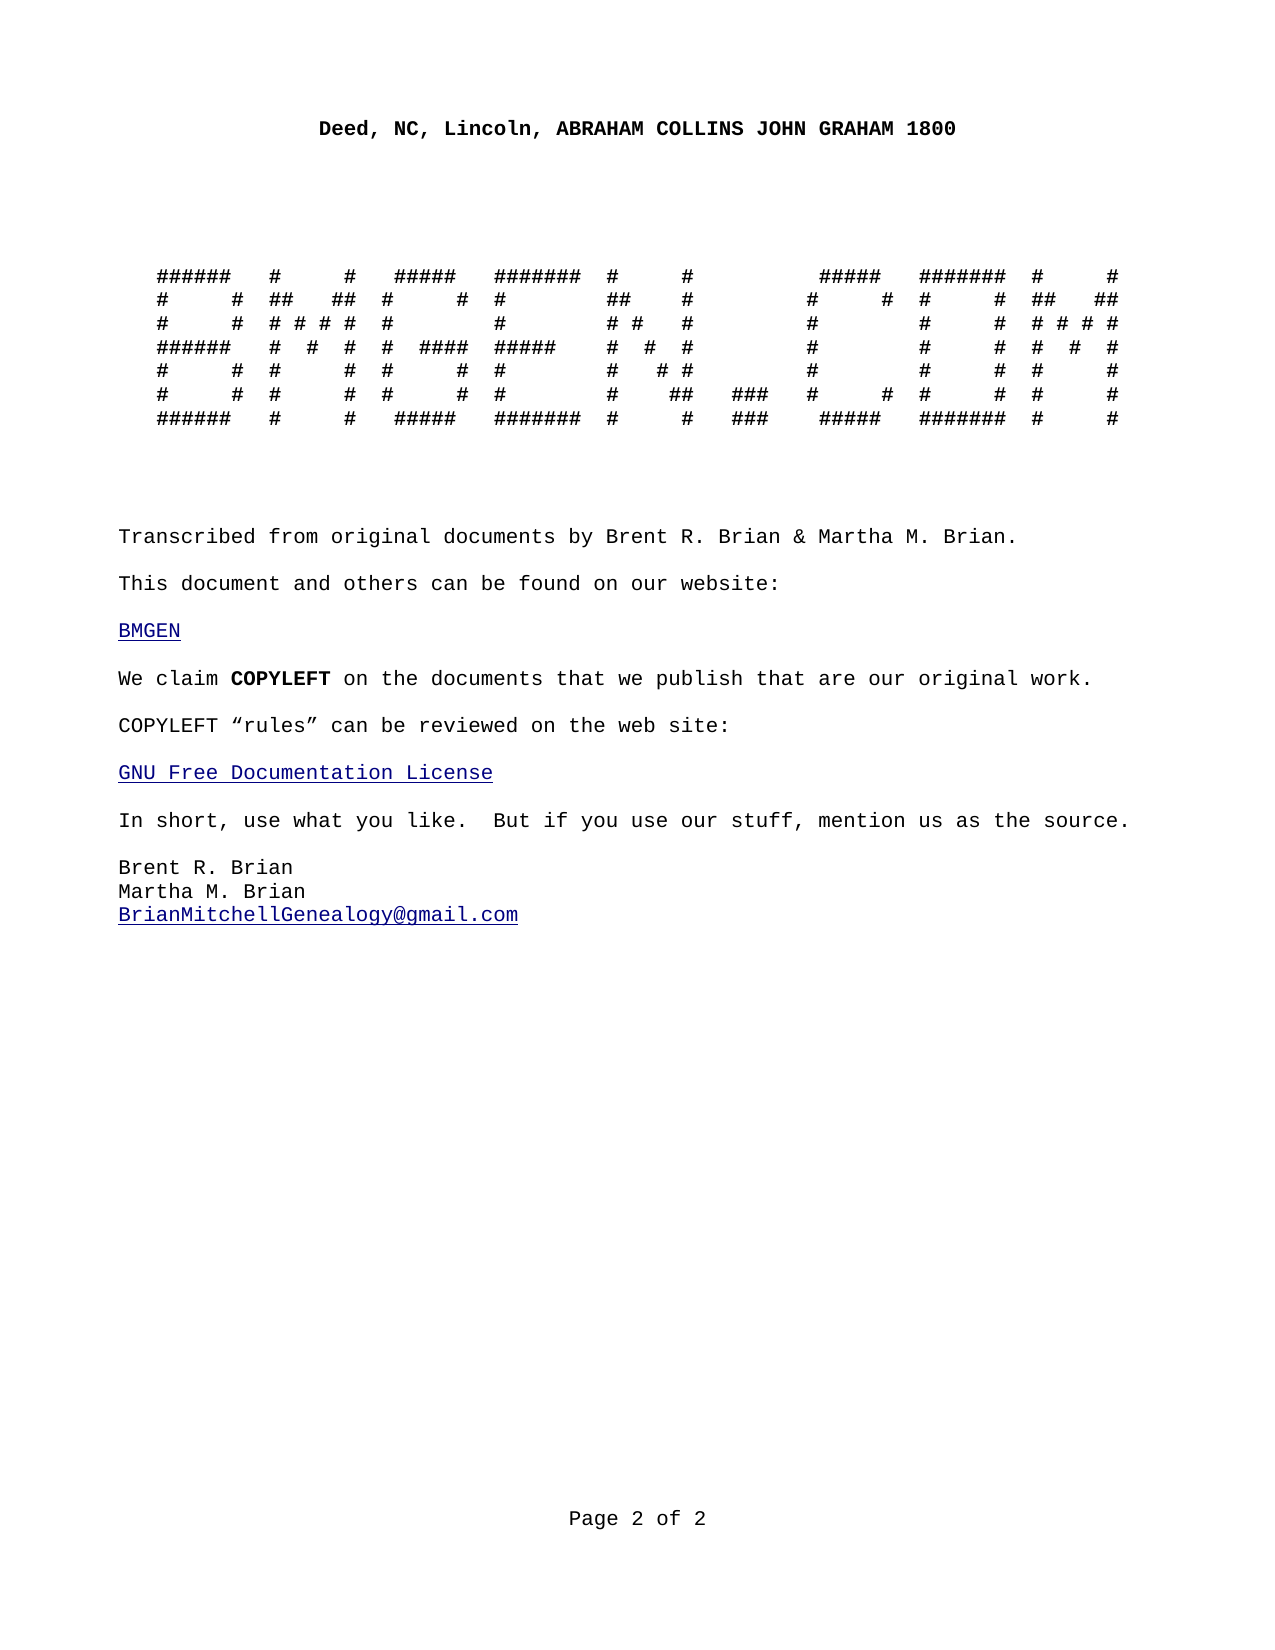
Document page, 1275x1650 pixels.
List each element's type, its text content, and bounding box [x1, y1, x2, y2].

text COPYLEFT “rules” can be reviewed on the web site: [118, 715, 1157, 739]
text # # ## ## # # # ## # # # # # ## ## [118, 289, 1157, 313]
text ###### # # ##### ####### # # ##### ####### # # [118, 266, 1157, 289]
text BrianMitchellGenealogy@gmail.com [118, 904, 1157, 928]
text This document and others can be found on our website: [118, 573, 1157, 597]
text Martha M. Brian [118, 881, 1157, 904]
text BMGEN [118, 621, 1157, 644]
text GNU Free Documentation License [118, 762, 1157, 786]
text ###### # # # # #### ##### # # # # # # # # # [118, 337, 1157, 360]
text We claim COPYLEFT on the documents that we publish that are our original work. [118, 668, 1157, 691]
text ###### # # ##### ####### # # ### ##### ####### # # [118, 408, 1157, 431]
text # # # # # # # # ## ### # # # # # # [118, 384, 1157, 408]
text Transcribed from original documents by Brent R. Brian & Martha M. Brian. [118, 526, 1157, 549]
text Brent R. Brian [118, 857, 1157, 881]
text # # # # # # # # # # # # # # # [118, 360, 1157, 384]
text # # # # # # # # # # # # # # # # # # [118, 313, 1157, 337]
text In short, use what you like. But if you use our stuff, mention us as the source. [118, 810, 1157, 833]
